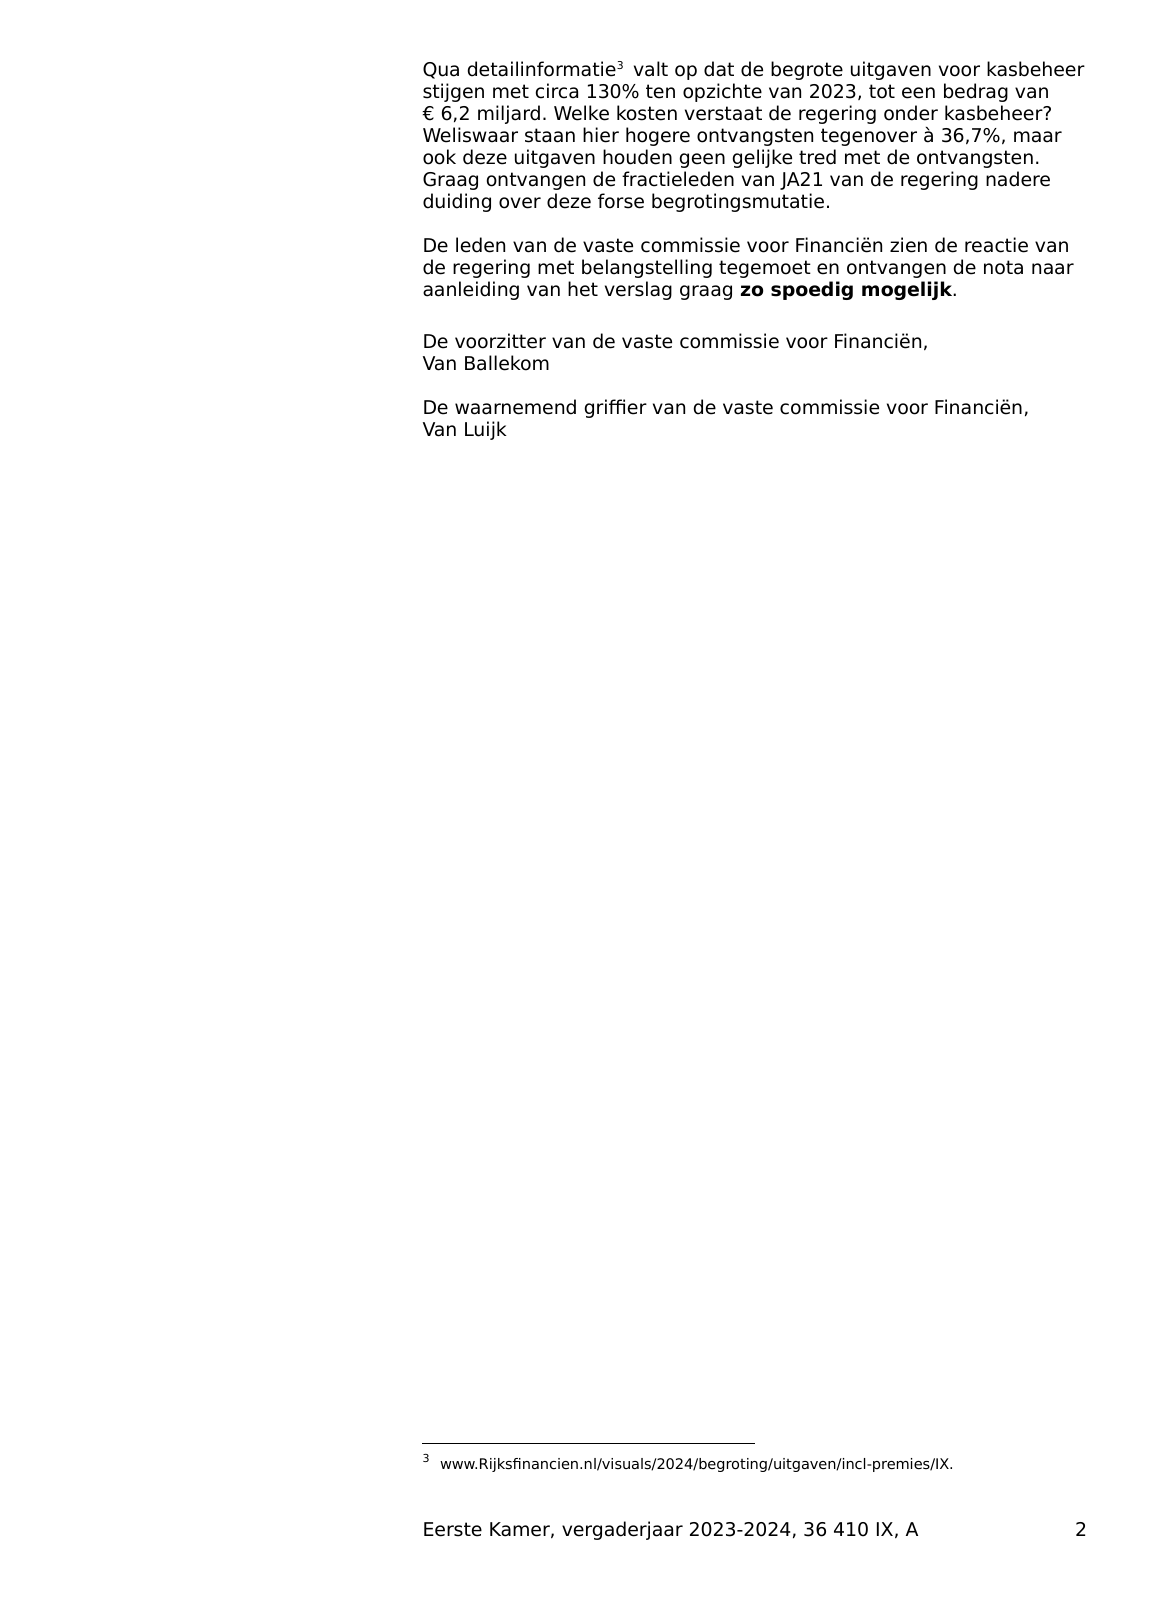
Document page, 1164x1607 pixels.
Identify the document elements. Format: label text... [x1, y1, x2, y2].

text Qua detailinformatie valt op dat de begrote uitgaven voor kasbeheer stijgen met circa 130% ten opzichte van 2023, tot een bedrag van € 6,2 miljard. Welke kosten verstaat de regering onder kasbeheer? Weliswaar staan hier hogere ontvangsten tegenover à 36,7%, maar ook deze uitgaven houden geen gelijke tred met de ontvangsten. Graag ontvangen de fractieleden van JA21 van de regering nadere duiding over deze forse begrotingsmutatie. [422, 59, 1087, 213]
text De waarnemend griffier van de vaste commissie voor Financiën, Van Luijk [422, 397, 1087, 441]
text www.Rijksfinancien.nl/visuals/2024/begroting/uitgaven/incl-premies/IX. [422, 1452, 1087, 1474]
text De voorzitter van de vaste commissie voor Financiën, Van Ballekom [422, 331, 1087, 375]
text De leden van de vaste commissie voor Financiën zien de reactie van de regering met belangstelling tegemoet en ontvangen de nota naar aanleiding van het verslag graag zo spoedig mogelijk. [422, 235, 1087, 301]
